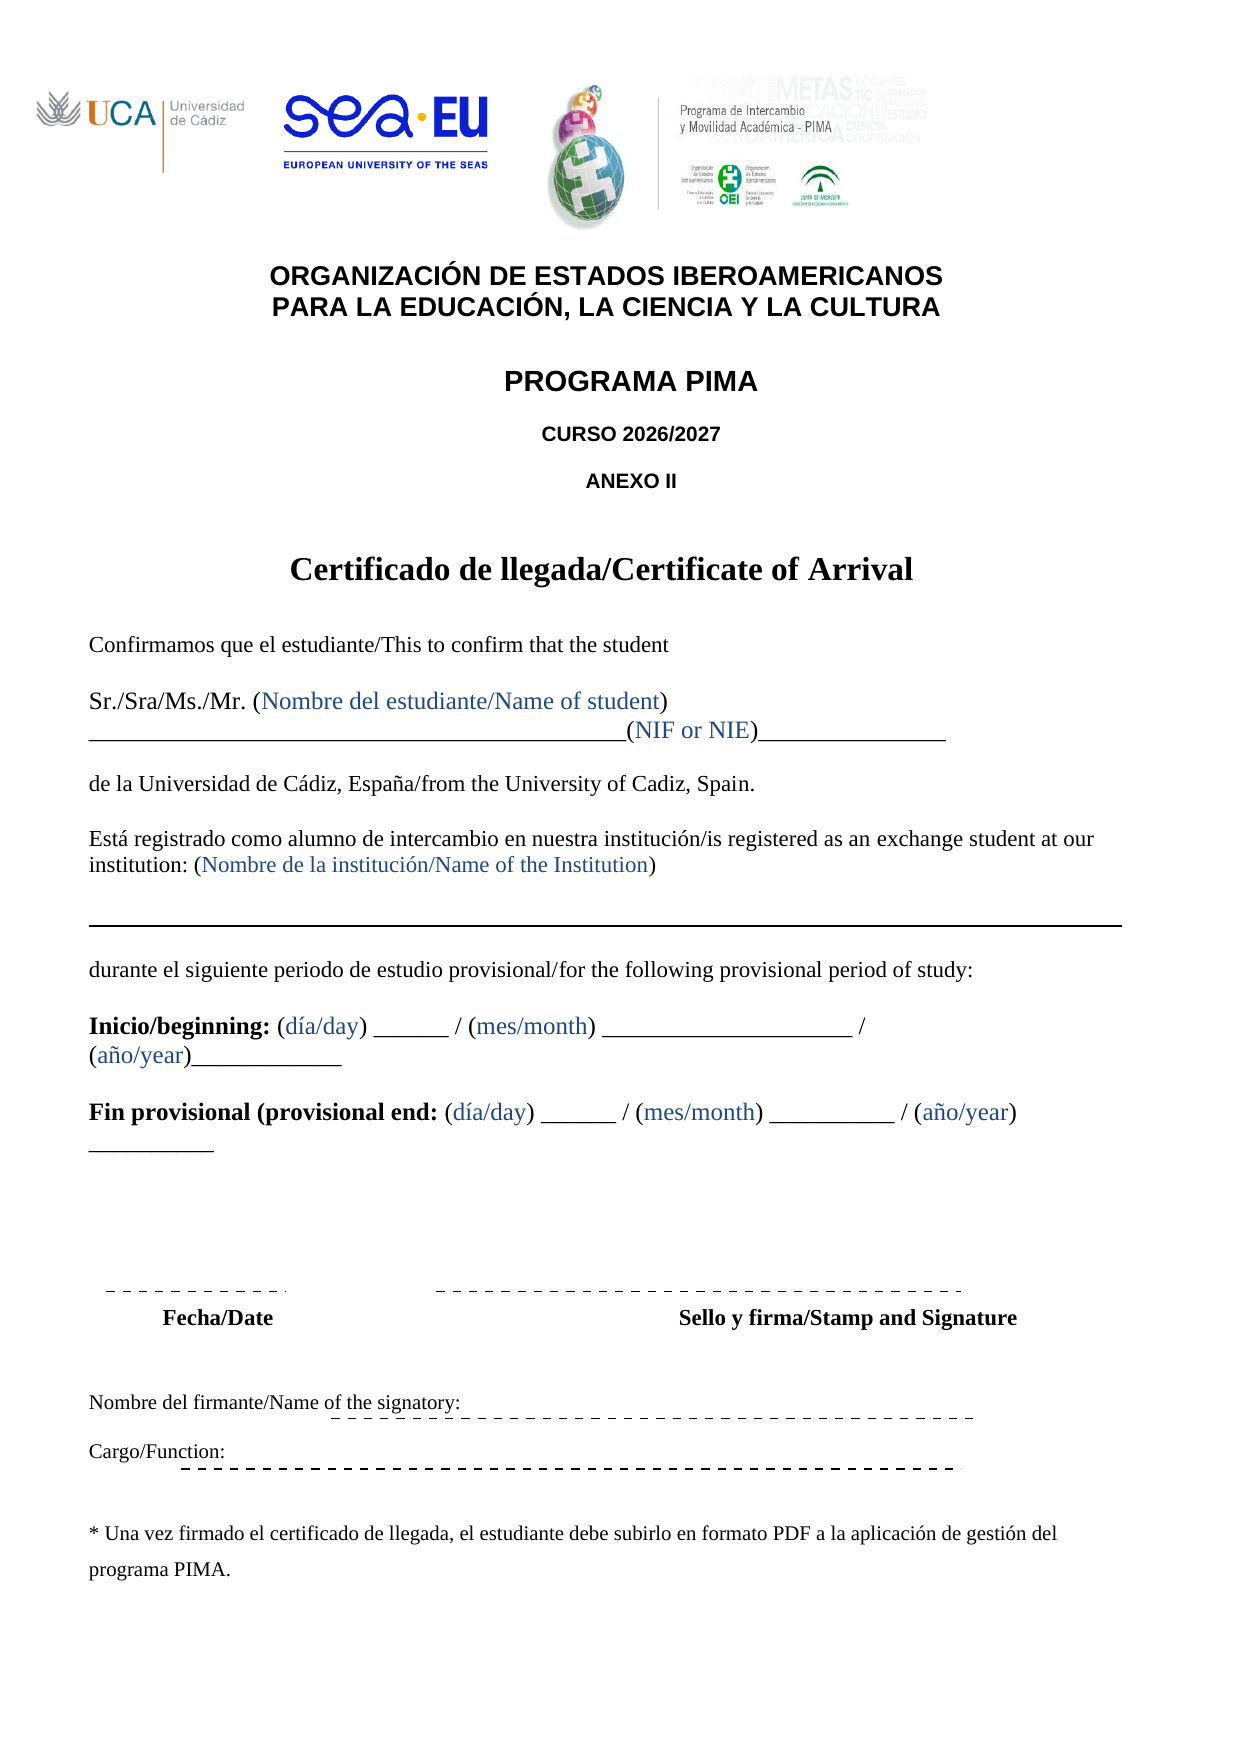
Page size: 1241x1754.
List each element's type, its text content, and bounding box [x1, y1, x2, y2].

text ANEXO II [251, 469, 1011, 493]
text Fecha/Date Sello y firma/Stamp and Signature [89, 1304, 1122, 1330]
text Confirmamos que el estudiante/This to confirm that the student [89, 631, 1122, 657]
text Certificado de llegada/Certificate of Arrival [89, 549, 1122, 588]
text Está registrado como alumno de intercambio en nuestra institución/is registered as an exchange student at our institution: (Nombre de la institución/Name of the Institution) [89, 825, 1122, 878]
text de la Universidad de Cádiz, España/from the University of Cadiz, Spain. [89, 770, 1122, 796]
text Nombre del firmante/Name of the signatory: [89, 1390, 1122, 1414]
subtitle ORGANIZACIÓN DE ESTADOS IBEROAMERICANOS [237, 260, 976, 291]
subtitle PROGRAMA PIMA [251, 364, 1011, 397]
text Sr./Sra/Ms./Mr. (Nombre del estudiante/Name of student) ___________________________________________(NIF or NIE)_______________ [89, 686, 1122, 744]
text durante el siguiente periodo de estudio provisional/for the following provisional period of study: [89, 956, 1122, 982]
text Cargo/Function: [89, 1438, 1122, 1463]
text * Una vez firmado el certificado de llegada, el estudiante debe subirlo en formato PDF a la aplicación de gestión del programa PIMA. [89, 1521, 1122, 1581]
text Inicio/beginning: (día/day) ______ / (mes/month) ____________________ / (año/year)____________ [89, 1011, 1122, 1068]
text Fin provisional (provisional end: (día/day) ______ / (mes/month) __________ / (año/year) __________ [89, 1097, 1122, 1155]
text CURSO 2026/2027 [251, 421, 1011, 445]
subtitle PARA LA EDUCACIÓN, LA CIENCIA Y LA CULTURA [237, 291, 976, 322]
